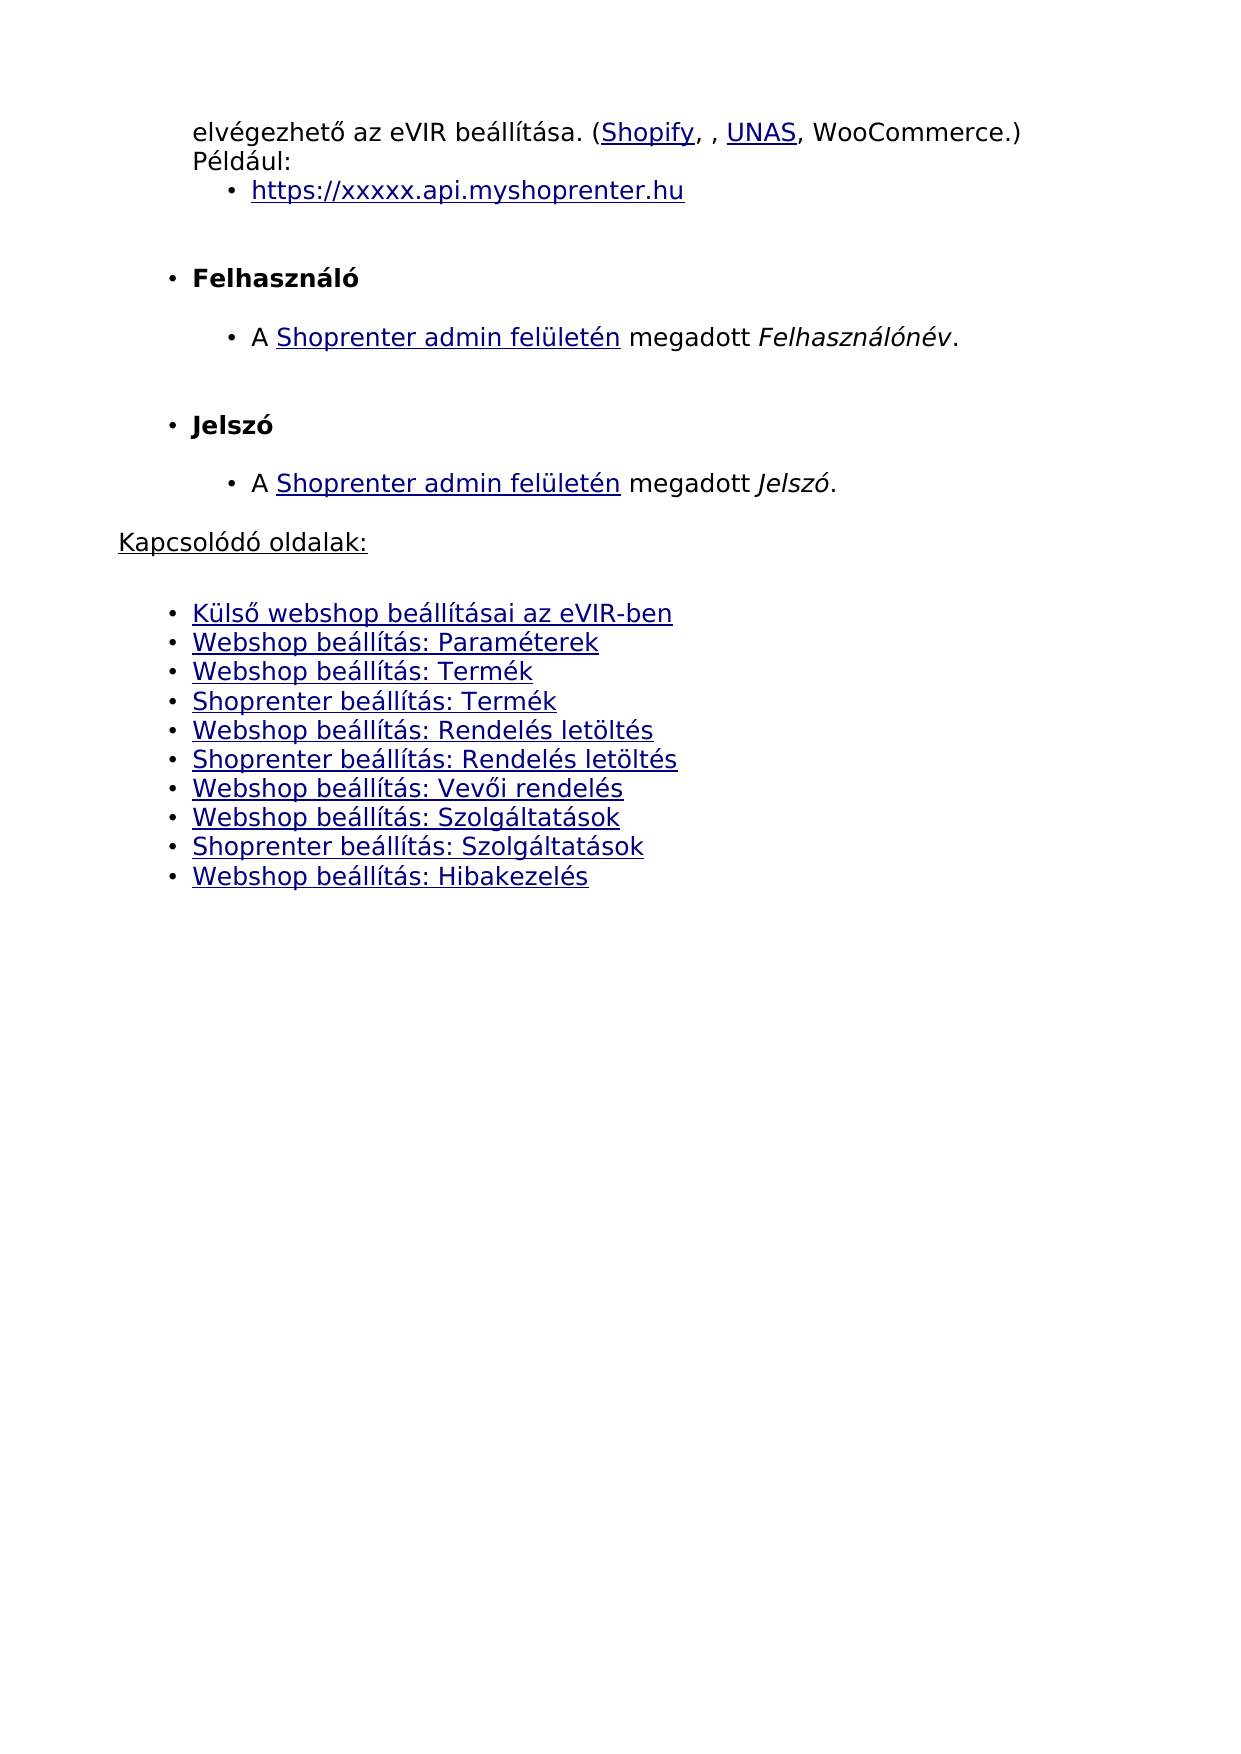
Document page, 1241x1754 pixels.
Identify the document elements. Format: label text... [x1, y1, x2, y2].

list Shoprenter beállítás: Termék [177, 687, 1122, 716]
list Webshop beállítás: Szolgáltatások [177, 803, 1122, 832]
list Webshop beállítás: Rendelés letöltés [177, 716, 1122, 745]
list Webshop beállítás: Hibakezelés [177, 862, 1122, 891]
text Kapcsolódó oldalak: [118, 528, 1122, 557]
list elvégezhető az eVIR beállítása. (Shopify, , UNAS, WooCommerce.) Például: [177, 118, 1122, 176]
list Shoprenter beállítás: Rendelés letöltés [177, 745, 1122, 774]
list https://xxxxx.api.myshoprenter.hu [236, 176, 1122, 206]
list A Shoprenter admin felületén megadott Jelszó. [236, 469, 1122, 498]
list Webshop beállítás: Vevői rendelés [177, 774, 1122, 803]
list Külső webshop beállításai az eVIR-ben [177, 599, 1122, 628]
list Webshop beállítás: Termék [177, 657, 1122, 687]
list Shoprenter beállítás: Szolgáltatások [177, 832, 1122, 862]
list Webshop beállítás: Paraméterek [177, 628, 1122, 657]
list Jelszó [177, 411, 1122, 469]
list A Shoprenter admin felületén megadott Felhasználónév. [236, 323, 1122, 352]
list Felhasználó [177, 264, 1122, 323]
